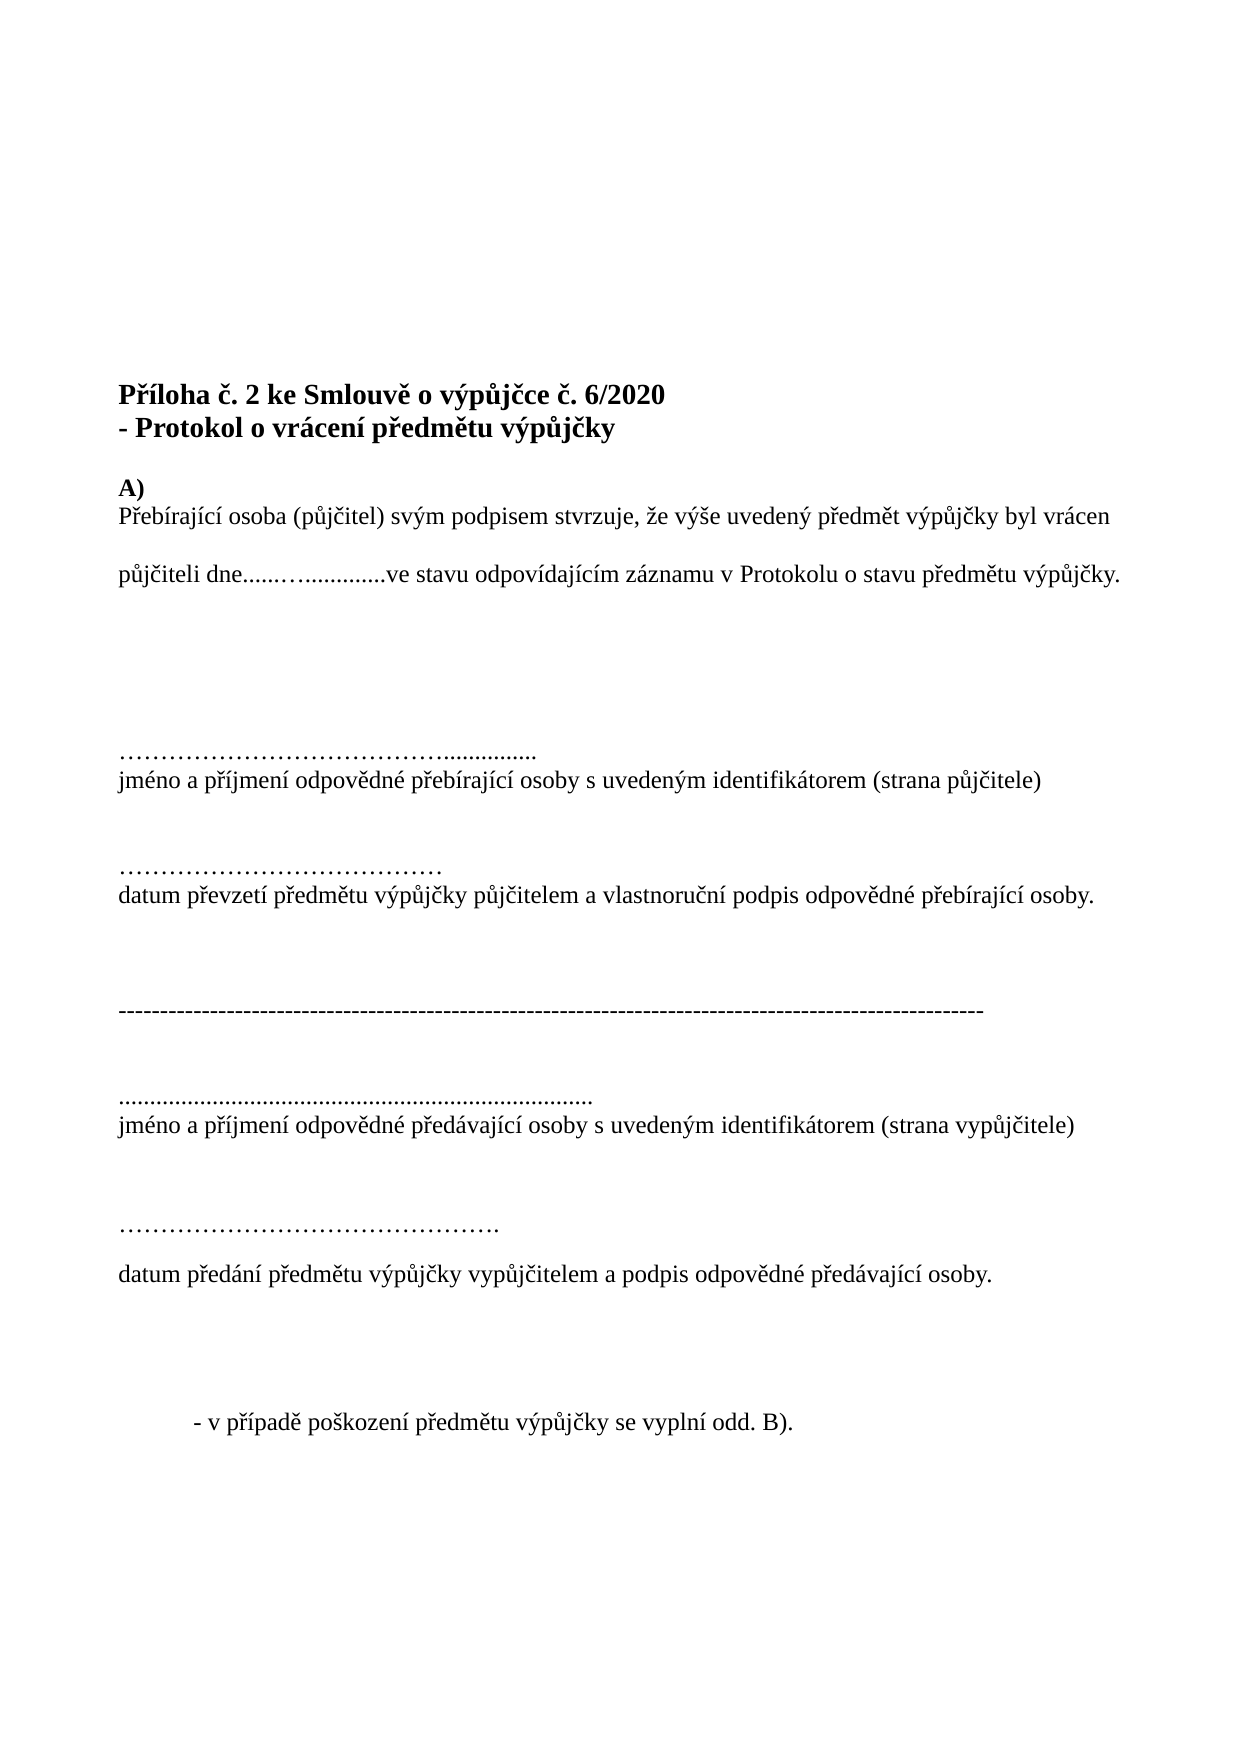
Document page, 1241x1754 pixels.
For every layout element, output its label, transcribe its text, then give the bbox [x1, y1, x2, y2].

text - Protokol o vrácení předmětu výpůjčky [118, 410, 1122, 444]
text ………………………………………. [118, 1209, 1122, 1238]
text jméno a příjmení odpovědné přebírající osoby s uvedeným identifikátorem (strana půjčitele) [118, 765, 1122, 794]
text ............................................................................ [118, 1081, 1122, 1110]
text - v případě poškození předmětu výpůjčky se vyplní odd. B). [193, 1407, 1122, 1436]
text jméno a příjmení odpovědné předávající osoby s uvedeným identifikátorem (strana vypůjčitele) [118, 1110, 1122, 1139]
text datum převzetí předmětu výpůjčky půjčitelem a vlastnoruční podpis odpovědné přebírající osoby. [118, 880, 1122, 909]
text datum předání předmětu výpůjčky vypůjčitelem a podpis odpovědné předávající osoby. [118, 1259, 1122, 1287]
text A) [118, 473, 1122, 501]
text ………………………………… [118, 851, 1122, 880]
text …………………………………............... [118, 736, 1122, 765]
text Přebírající osoba (půjčitel) svým podpisem stvrzuje, že výše uvedený předmět výpůjčky byl vrácen [118, 501, 1122, 530]
text -------------------------------------------------------------------------------------------------------- [118, 995, 1122, 1024]
text Příloha č. 2 ke Smlouvě o výpůjčce č. 6/2020 [118, 377, 1122, 410]
text půjčiteli dne......….............ve stavu odpovídajícím záznamu v Protokolu o stavu předmětu výpůjčky. [118, 559, 1122, 588]
